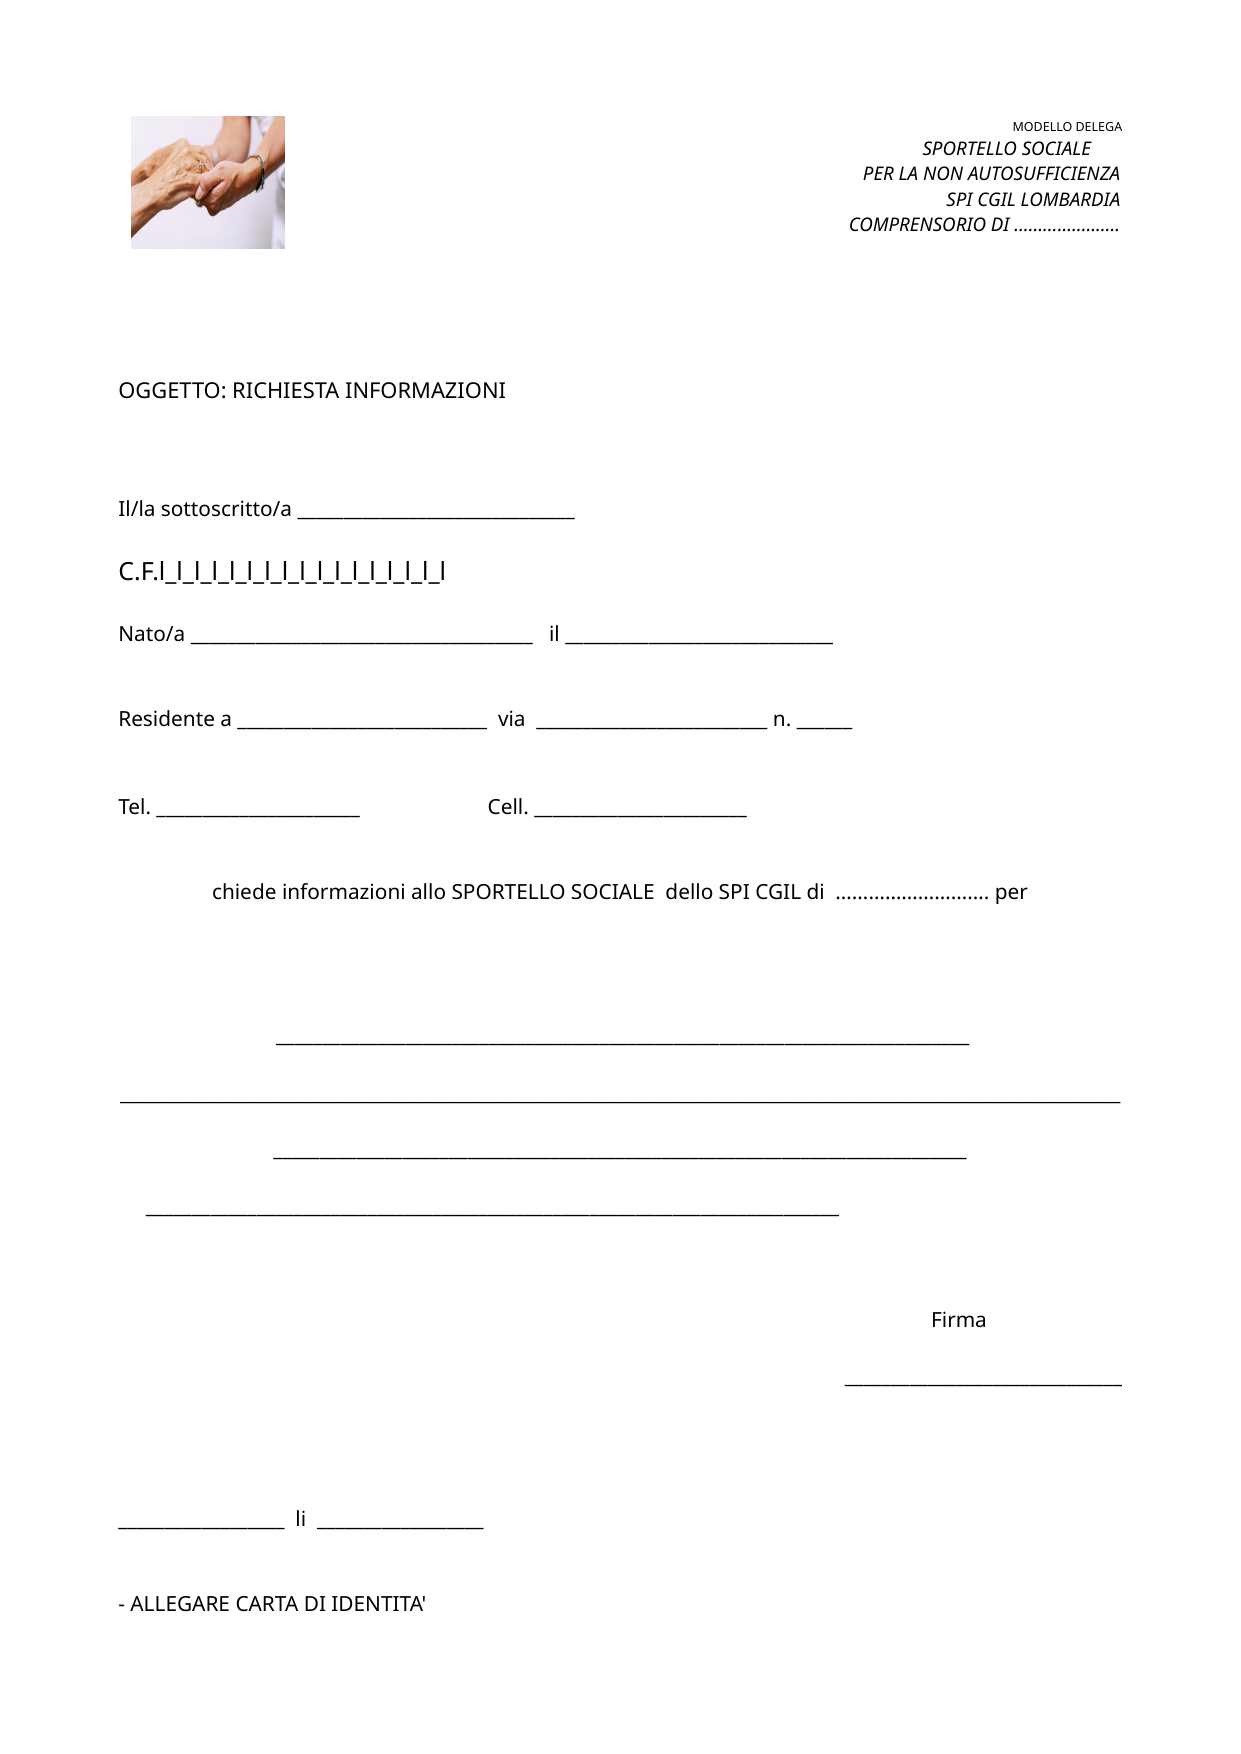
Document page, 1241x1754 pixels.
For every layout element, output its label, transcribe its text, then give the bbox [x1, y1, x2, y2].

text COMPRENSORIO DI ………..……….. [285, 212, 1122, 237]
text chiede informazioni allo SPORTELLO SOCIALE dello SPI CGIL di ………………………. per [118, 877, 1122, 906]
text SPORTELLO SOCIALE [285, 135, 1122, 161]
text MODELLO DELEGA [285, 118, 1122, 135]
text Firma [118, 1305, 1122, 1333]
text Tel. ______________________ Cell. _______________________ [118, 792, 1122, 821]
text - ALLEGARE CARTA DI IDENTITA' [118, 1589, 1122, 1617]
text ___________________________________________________________________________ [118, 1020, 1122, 1048]
text ________________________________________________________________________________ [118, 1077, 1122, 1105]
text C.F.l_l_l_l_l_l_l_l_l_l_l_l_l_l_l_l_l [118, 553, 1122, 587]
text ______________________________ [118, 1362, 1122, 1390]
text ___________________________________________________________________________ [118, 1191, 1122, 1219]
text __________________ li __________________ [118, 1504, 1122, 1532]
text PER LA NON AUTOSUFFICIENZA [285, 161, 1122, 186]
text ___________________________________________________________________________ [118, 1134, 1122, 1162]
text Nato/a _____________________________________ il _____________________________ [118, 619, 1122, 647]
text SPI CGIL LOMBARDIA [285, 186, 1122, 212]
picture [131, 116, 285, 249]
text Residente a ___________________________ via _________________________ n. ______ [118, 704, 1122, 732]
text OGGETTO: RICHIESTA INFORMAZIONI [118, 374, 1122, 404]
text Il/la sottoscritto/a ______________________________ [118, 494, 1122, 522]
